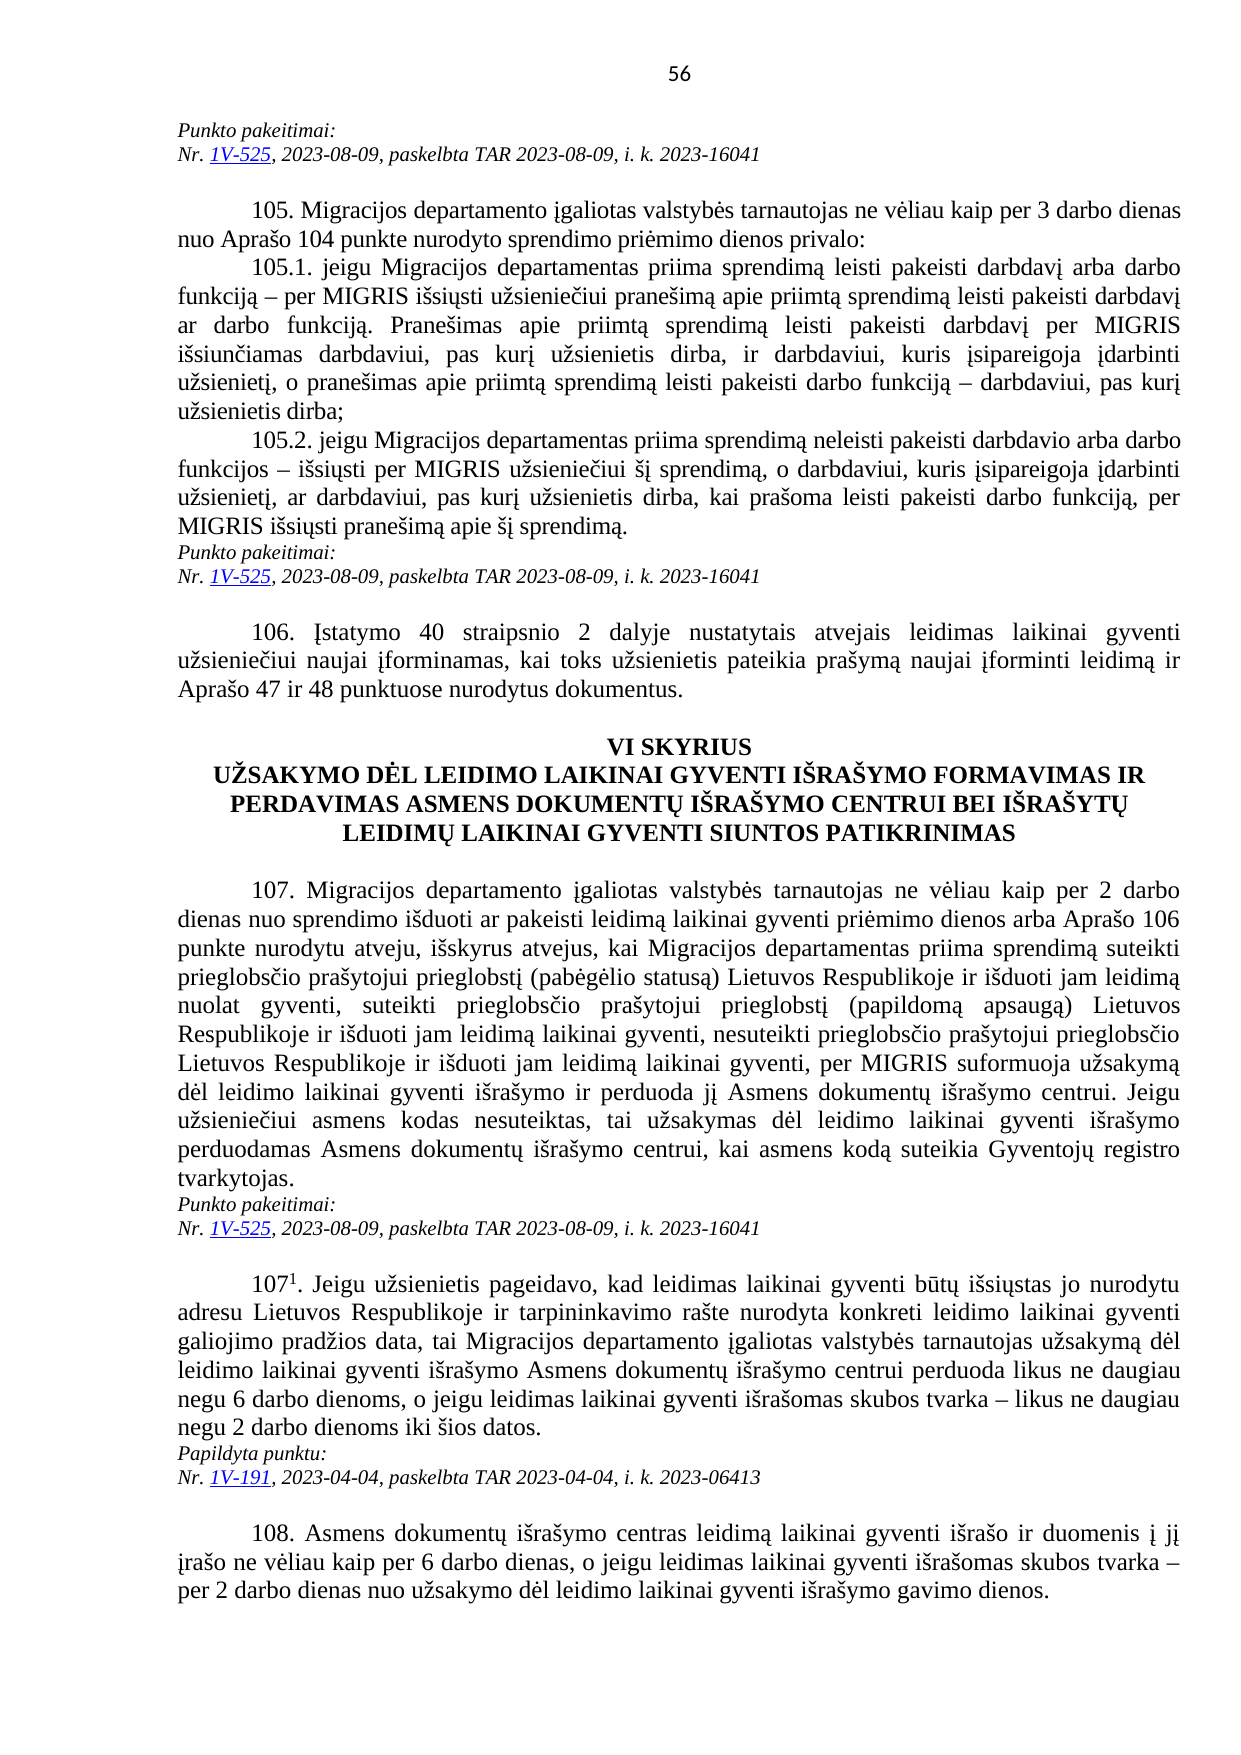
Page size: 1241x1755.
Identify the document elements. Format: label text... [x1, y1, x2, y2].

text UŽSAKYMO DĖL LEIDIMO LAIKINAI GYVENTI IŠRAŠYMO FORMAVIMAS IR PERDAVIMAS ASMENS DOKUMENTŲ IŠRAŠYMO CENTRUI bei IŠRAŠYTŲ LEIDIMŲ LAIKINAI GYVENTI SIUNTOS PATIKRINIMAS [177, 761, 1181, 847]
text Nr. 1V-525, 2023-08-09, paskelbta TAR 2023-08-09, i. k. 2023-16041 [177, 564, 1181, 588]
text 105. Migracijos departamento įgaliotas valstybės tarnautojas ne vėliau kaip per 3 darbo dienas nuo Aprašo 104 punkte nurodyto sprendimo priėmimo dienos privalo: [177, 195, 1181, 252]
text 1071. Jeigu užsienietis pageidavo, kad leidimas laikinai gyventi būtų išsiųstas jo nurodytu adresu Lietuvos Respublikoje ir tarpininkavimo rašte nurodyta konkreti leidimo laikinai gyventi galiojimo pradžios data, tai Migracijos departamento įgaliotas valstybės tarnautojas užsakymą dėl leidimo laikinai gyventi išrašymo Asmens dokumentų išrašymo centrui perduoda likus ne daugiau negu 6 darbo dienoms, o jeigu leidimas laikinai gyventi išrašomas skubos tvarka – likus ne daugiau negu 2 darbo dienoms iki šios datos. [177, 1269, 1181, 1441]
text 108. Asmens dokumentų išrašymo centras leidimą laikinai gyventi išrašo ir duomenis į jį įrašo ne vėliau kaip per 6 darbo dienas, o jeigu leidimas laikinai gyventi išrašomas skubos tvarka – per 2 darbo dienas nuo užsakymo dėl leidimo laikinai gyventi išrašymo gavimo dienos. [177, 1518, 1181, 1604]
text Punkto pakeitimai: [177, 118, 1181, 142]
text Punkto pakeitimai: [177, 1192, 1181, 1216]
text 107. Migracijos departamento įgaliotas valstybės tarnautojas ne vėliau kaip per 2 darbo dienas nuo sprendimo išduoti ar pakeisti leidimą laikinai gyventi priėmimo dienos arba Aprašo 106 punkte nurodytu atveju, išskyrus atvejus, kai Migracijos departamentas priima sprendimą suteikti prieglobsčio prašytojui prieglobstį (pabėgėlio statusą) Lietuvos Respublikoje ir išduoti jam leidimą nuolat gyventi, suteikti prieglobsčio prašytojui prieglobstį (papildomą apsaugą) Lietuvos Respublikoje ir išduoti jam leidimą laikinai gyventi, nesuteikti prieglobsčio prašytojui prieglobsčio Lietuvos Respublikoje ir išduoti jam leidimą laikinai gyventi, per MIGRIS suformuoja užsakymą dėl leidimo laikinai gyventi išrašymo ir perduoda jį Asmens dokumentų išrašymo centrui. Jeigu užsieniečiui asmens kodas nesuteiktas, tai užsakymas dėl leidimo laikinai gyventi išrašymo perduodamas Asmens dokumentų išrašymo centrui, kai asmens kodą suteikia Gyventojų registro tvarkytojas. [177, 876, 1181, 1192]
text VI SKYRIUS [177, 732, 1181, 761]
text 106. Įstatymo 40 straipsnio 2 dalyje nustatytais atvejais leidimas laikinai gyventi užsieniečiui naujai įforminamas, kai toks užsienietis pateikia prašymą naujai įforminti leidimą ir Aprašo 47 ir 48 punktuose nurodytus dokumentus. [177, 617, 1181, 703]
text Papildyta punktu: [177, 1441, 1181, 1465]
text 105.1. jeigu Migracijos departamentas priima sprendimą leisti pakeisti darbdavį arba darbo funkciją – per MIGRIS išsiųsti užsieniečiui pranešimą apie priimtą sprendimą leisti pakeisti darbdavį ar darbo funkciją. Pranešimas apie priimtą sprendimą leisti pakeisti darbdavį per MIGRIS išsiunčiamas darbdaviui, pas kurį užsienietis dirba, ir darbdaviui, kuris įsipareigoja įdarbinti užsienietį, o pranešimas apie priimtą sprendimą leisti pakeisti darbo funkciją – darbdaviui, pas kurį užsienietis dirba; [177, 252, 1181, 425]
text Nr. 1V-525, 2023-08-09, paskelbta TAR 2023-08-09, i. k. 2023-16041 [177, 142, 1181, 166]
text Punkto pakeitimai: [177, 540, 1181, 564]
text Nr. 1V-191, 2023-04-04, paskelbta TAR 2023-04-04, i. k. 2023-06413 [177, 1465, 1181, 1489]
text Nr. 1V-525, 2023-08-09, paskelbta TAR 2023-08-09, i. k. 2023-16041 [177, 1216, 1181, 1240]
text 105.2. jeigu Migracijos departamentas priima sprendimą neleisti pakeisti darbdavio arba darbo funkcijos – išsiųsti per MIGRIS užsieniečiui šį sprendimą, o darbdaviui, kuris įsipareigoja įdarbinti užsienietį, ar darbdaviui, pas kurį užsienietis dirba, kai prašoma leisti pakeisti darbo funkciją, per MIGRIS išsiųsti pranešimą apie šį sprendimą. [177, 425, 1181, 540]
